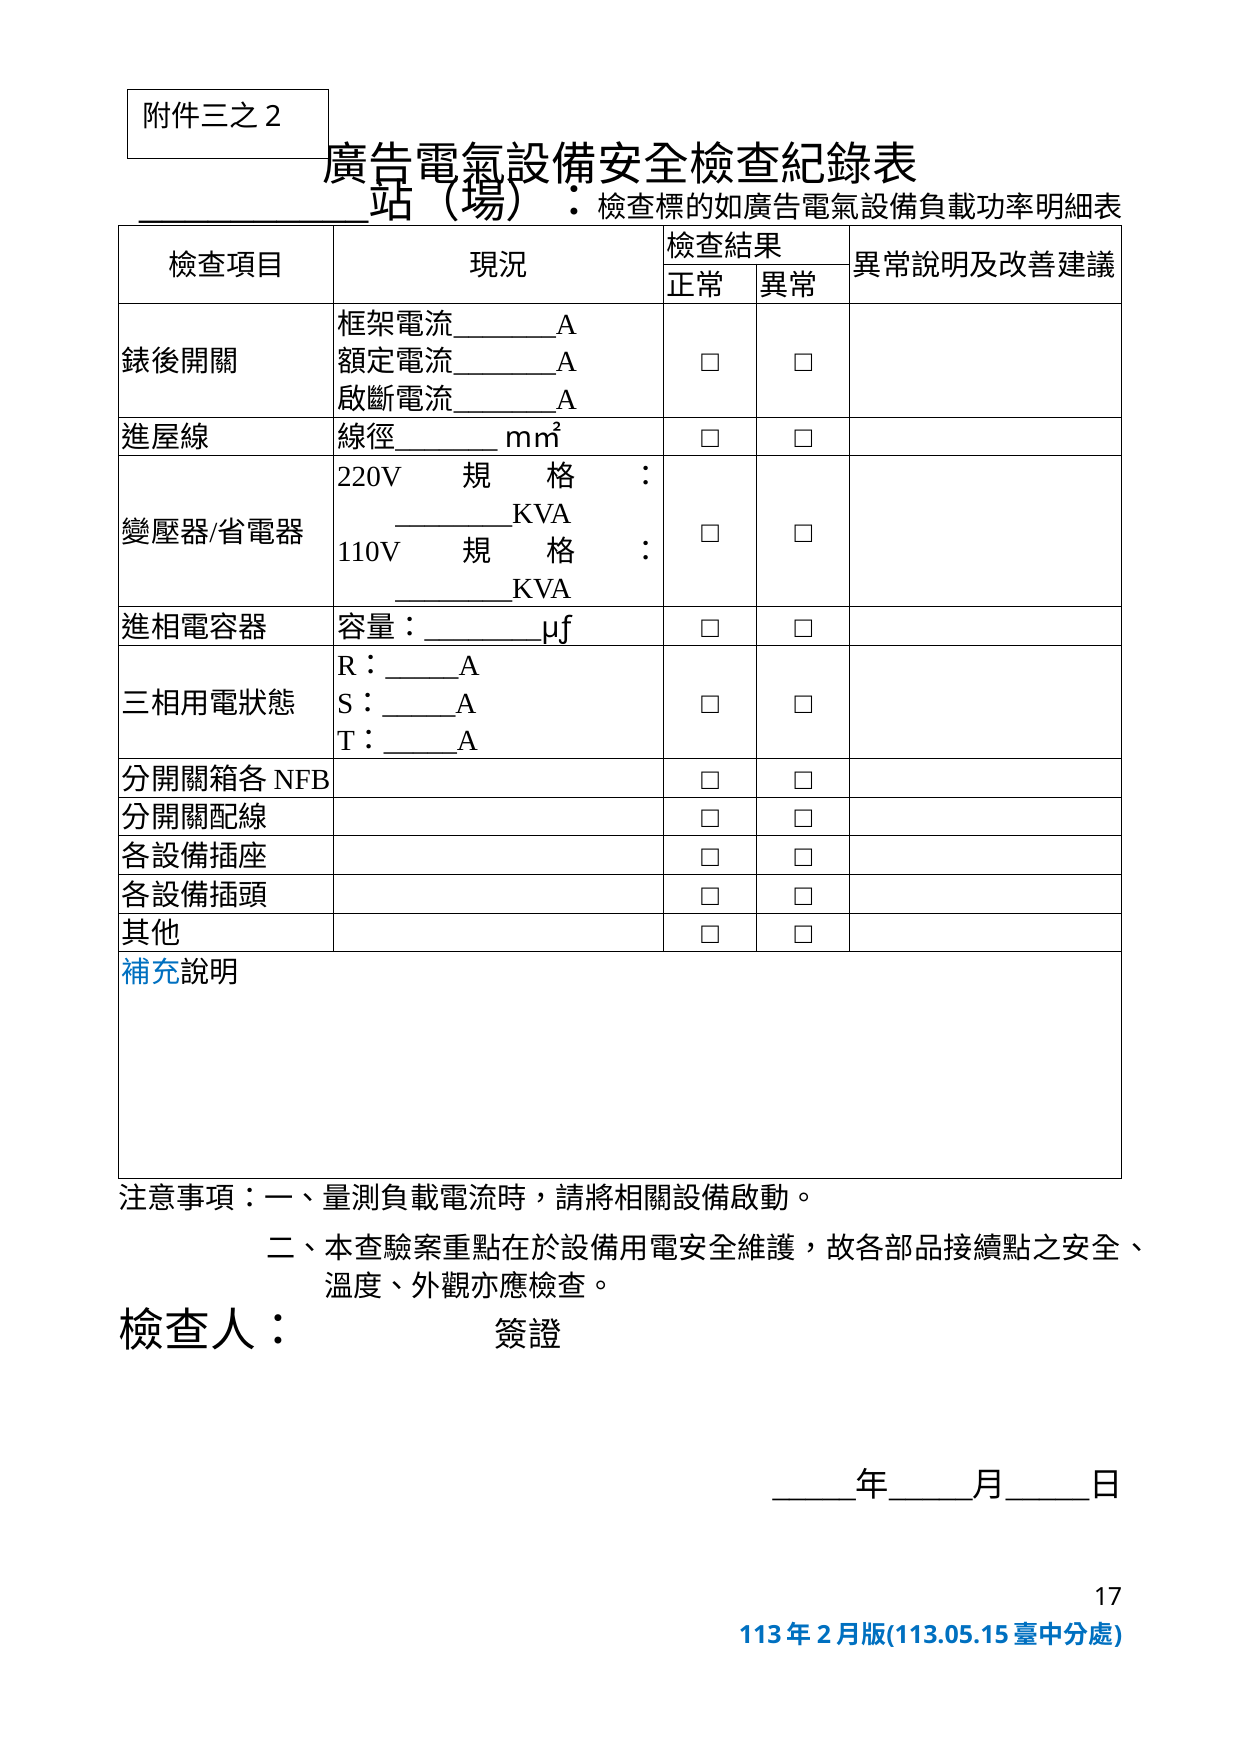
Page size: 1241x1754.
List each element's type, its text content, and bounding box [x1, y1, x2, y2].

table_cell [850, 304, 1121, 417]
table_cell [334, 875, 663, 912]
table_cell □ [757, 914, 849, 951]
table_header 檢查結果 [664, 226, 849, 263]
table_cell □ [757, 304, 849, 417]
text 附件三之2 [142, 96, 313, 134]
table_cell □ [757, 607, 849, 645]
table_cell 補充說明 [119, 952, 1121, 1177]
table_cell □ [757, 418, 849, 455]
table_cell □ [664, 304, 756, 417]
text __________站（場）：檢查標的如廣告電氣設備負載功率明細表 [118, 187, 1122, 225]
table_cell □ [664, 759, 756, 797]
table_cell □ [757, 798, 849, 835]
table_cell 220V規格：________KVA 110V規格：________KVA [334, 456, 663, 606]
table_header 異常說明及改善建議 [850, 226, 1121, 303]
table_cell □ [664, 607, 756, 645]
table_cell 異常 [757, 265, 849, 303]
table_cell [850, 836, 1121, 874]
text 廣告電氣設備安全檢查紀錄表 [118, 150, 1122, 187]
table_cell [850, 456, 1121, 606]
table_cell 進屋線 [119, 418, 333, 455]
table_cell □ [664, 646, 756, 758]
text 注意事項：一、量測負載電流時，請將相關設備啟動。 [118, 1179, 1122, 1216]
table_cell 線徑_______ m㎡ [334, 418, 663, 455]
table_cell □ [664, 418, 756, 455]
table_cell □ [757, 759, 849, 797]
text 檢查人： 簽證 [118, 1316, 1122, 1353]
table_cell □ [664, 875, 756, 912]
table_cell 其他 [119, 914, 333, 951]
table_cell 正常 [664, 265, 756, 303]
table_cell □ [664, 456, 756, 606]
table_cell [850, 798, 1121, 835]
table_cell 錶後開關 [119, 304, 333, 417]
table_cell [334, 759, 663, 797]
table_cell [850, 646, 1121, 758]
table_cell □ [757, 456, 849, 606]
table_cell [850, 607, 1121, 645]
table_cell 分開關配線 [119, 798, 333, 835]
table_cell 三相用電狀態 [119, 646, 333, 758]
table_cell [334, 836, 663, 874]
table_cell □ [757, 836, 849, 874]
table_cell □ [664, 836, 756, 874]
table_cell 框架電流_______A 額定電流_______A 啟斷電流_______A [334, 304, 663, 417]
table_cell 容量：________μƒ [334, 607, 663, 645]
table_header 現況 [334, 226, 663, 303]
table_cell □ [757, 646, 849, 758]
table_cell 分開關箱各NFB [119, 759, 333, 797]
table_cell [850, 759, 1121, 797]
table_cell [850, 914, 1121, 951]
table_cell 變壓器/省電器 [119, 456, 333, 606]
table_header 檢查項目 [119, 226, 333, 303]
text 二、本查驗案重點在於設備用電安全維護，故各部品接續點之安全、溫度、外觀亦應檢查。 [266, 1228, 1122, 1303]
table_cell [334, 914, 663, 951]
table_cell □ [757, 875, 849, 912]
table_cell □ [664, 798, 756, 835]
table_cell [850, 418, 1121, 455]
table_cell R：_____A S：_____A T：_____A [334, 646, 663, 758]
table_cell [850, 875, 1121, 912]
text _____年_____月_____日 [118, 1466, 1122, 1503]
table_cell 各設備插頭 [119, 875, 333, 912]
table_cell 各設備插座 [119, 836, 333, 874]
table_cell 進相電容器 [119, 607, 333, 645]
table_cell [334, 798, 663, 835]
table_cell □ [664, 914, 756, 951]
